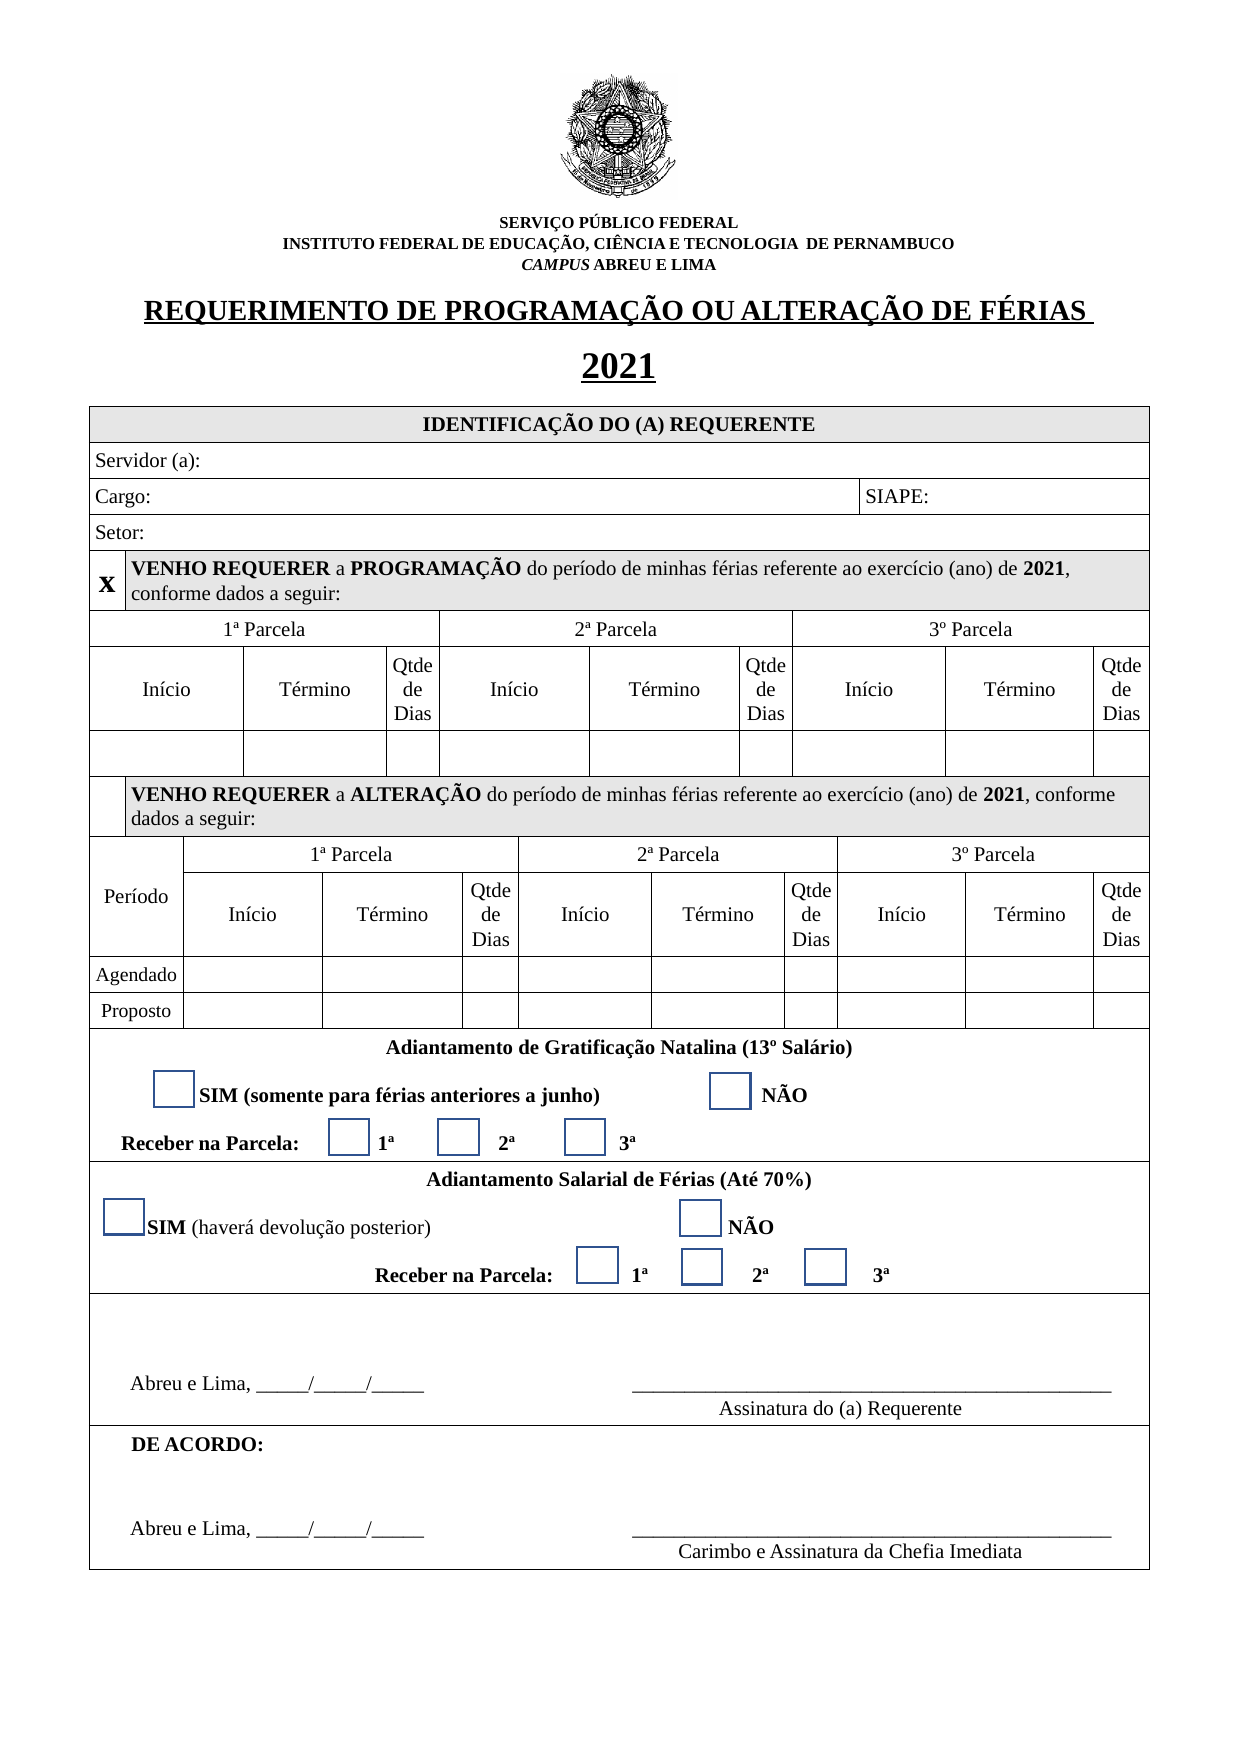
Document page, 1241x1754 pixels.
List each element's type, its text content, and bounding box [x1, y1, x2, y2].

table_cell Setor: [90, 515, 1149, 550]
table_cell Término [244, 647, 386, 730]
table_cell [184, 993, 322, 1028]
table_cell SIAPE: [860, 479, 1149, 514]
table_cell [1094, 957, 1149, 992]
table_cell DE ACORDO: Abreu e Lima, _____/_____/_____ ______________________________________________ Carimbo e Assinatura da Chefia Imediata [90, 1426, 1149, 1569]
table_cell Início [793, 647, 945, 730]
table_cell [740, 731, 792, 776]
table_cell 2ª Parcela [519, 837, 837, 872]
table_cell Início [838, 873, 965, 956]
table_cell [838, 993, 965, 1028]
table_cell Qtde de Dias [463, 873, 518, 956]
table_cell [90, 777, 125, 836]
table_cell VENHO REQUERER a ALTERAÇÃO do período de minhas férias referente ao exercício (ano) de 2021, conforme dados a seguir: [126, 777, 1149, 836]
table_cell [463, 957, 518, 992]
table_cell [1094, 993, 1149, 1028]
table_cell Término [323, 873, 462, 956]
table_cell Servidor (a): [90, 443, 1149, 478]
table_cell [590, 731, 739, 776]
table_cell [652, 957, 784, 992]
table_cell [387, 731, 439, 776]
table_cell Qtde de Dias [740, 647, 792, 730]
table_cell [838, 957, 965, 992]
table_cell Cargo: [90, 479, 859, 514]
table_cell [90, 731, 243, 776]
table_cell Adiantamento Salarial de Férias (Até 70%) SIM (haverá devolução posterior) NÃO Receber na Parcela: 1ª 2ª 3ª [90, 1162, 1149, 1293]
table_cell Término [966, 873, 1093, 956]
table_cell Abreu e Lima, _____/_____/_____ ______________________________________________ Assinatura do (a) Requerente [90, 1294, 1149, 1425]
subtitle CAMPUS ABREU E LIMA [89, 253, 1148, 274]
table_cell Qtde de Dias [387, 647, 439, 730]
table_cell [463, 993, 518, 1028]
table_cell 1ª Parcela [90, 611, 439, 646]
subtitle REQUERIMENTO DE PROGRAMAÇÃO OU ALTERAÇÃO DE FÉRIAS [89, 293, 1148, 327]
table_cell [966, 957, 1093, 992]
table_cell [652, 993, 784, 1028]
table_cell 3º Parcela [838, 837, 1149, 872]
table_cell [785, 993, 837, 1028]
table_cell Início [440, 647, 589, 730]
table_cell Término [590, 647, 739, 730]
table_cell Período [90, 837, 183, 956]
table_cell [793, 731, 945, 776]
table_cell Início [519, 873, 651, 956]
table_cell 1ª Parcela [184, 837, 518, 872]
table_cell Proposto [90, 993, 183, 1028]
table_cell [244, 731, 386, 776]
table_cell [966, 993, 1093, 1028]
table_cell [946, 731, 1093, 776]
table_cell Qtde de Dias [1094, 873, 1149, 956]
table_cell [184, 957, 322, 992]
table_cell [1094, 731, 1149, 776]
text 2021 [89, 344, 1148, 387]
table_cell [519, 993, 651, 1028]
text SERVIÇO PÚBLICO FEDERAL [89, 212, 1148, 232]
table_cell [323, 957, 462, 992]
table_cell Qtde de Dias [785, 873, 837, 956]
table_cell 3º Parcela [793, 611, 1149, 646]
table_cell [440, 731, 589, 776]
table_header IDENTIFICAÇÃO DO (A) REQUERENTE [90, 407, 1149, 442]
table_cell 2ª Parcela [440, 611, 792, 646]
picture [559, 73, 678, 200]
table_cell Início [90, 647, 243, 730]
table_cell Qtde de Dias [1094, 647, 1149, 730]
table_cell Adiantamento de Gratificação Natalina (13º Salário) SIM (somente para férias anteriores a junho) NÃO Receber na Parcela: 1ª 2ª 3ª [90, 1029, 1149, 1161]
table_cell x [90, 551, 125, 610]
table_cell [785, 957, 837, 992]
table_cell Início [184, 873, 322, 956]
table_cell [323, 993, 462, 1028]
text INSTITUTO FEDERAL DE EDUCAÇÃO, CIÊNCIA E TECNOLOGIA DE PERNAMBUCO [89, 232, 1148, 253]
table_cell Agendado [90, 957, 183, 992]
table_cell VENHO REQUERER a PROGRAMAÇÃO do período de minhas férias referente ao exercício (ano) de 2021, conforme dados a seguir: [126, 551, 1149, 610]
table_cell Término [652, 873, 784, 956]
table_cell [519, 957, 651, 992]
table_cell Término [946, 647, 1093, 730]
